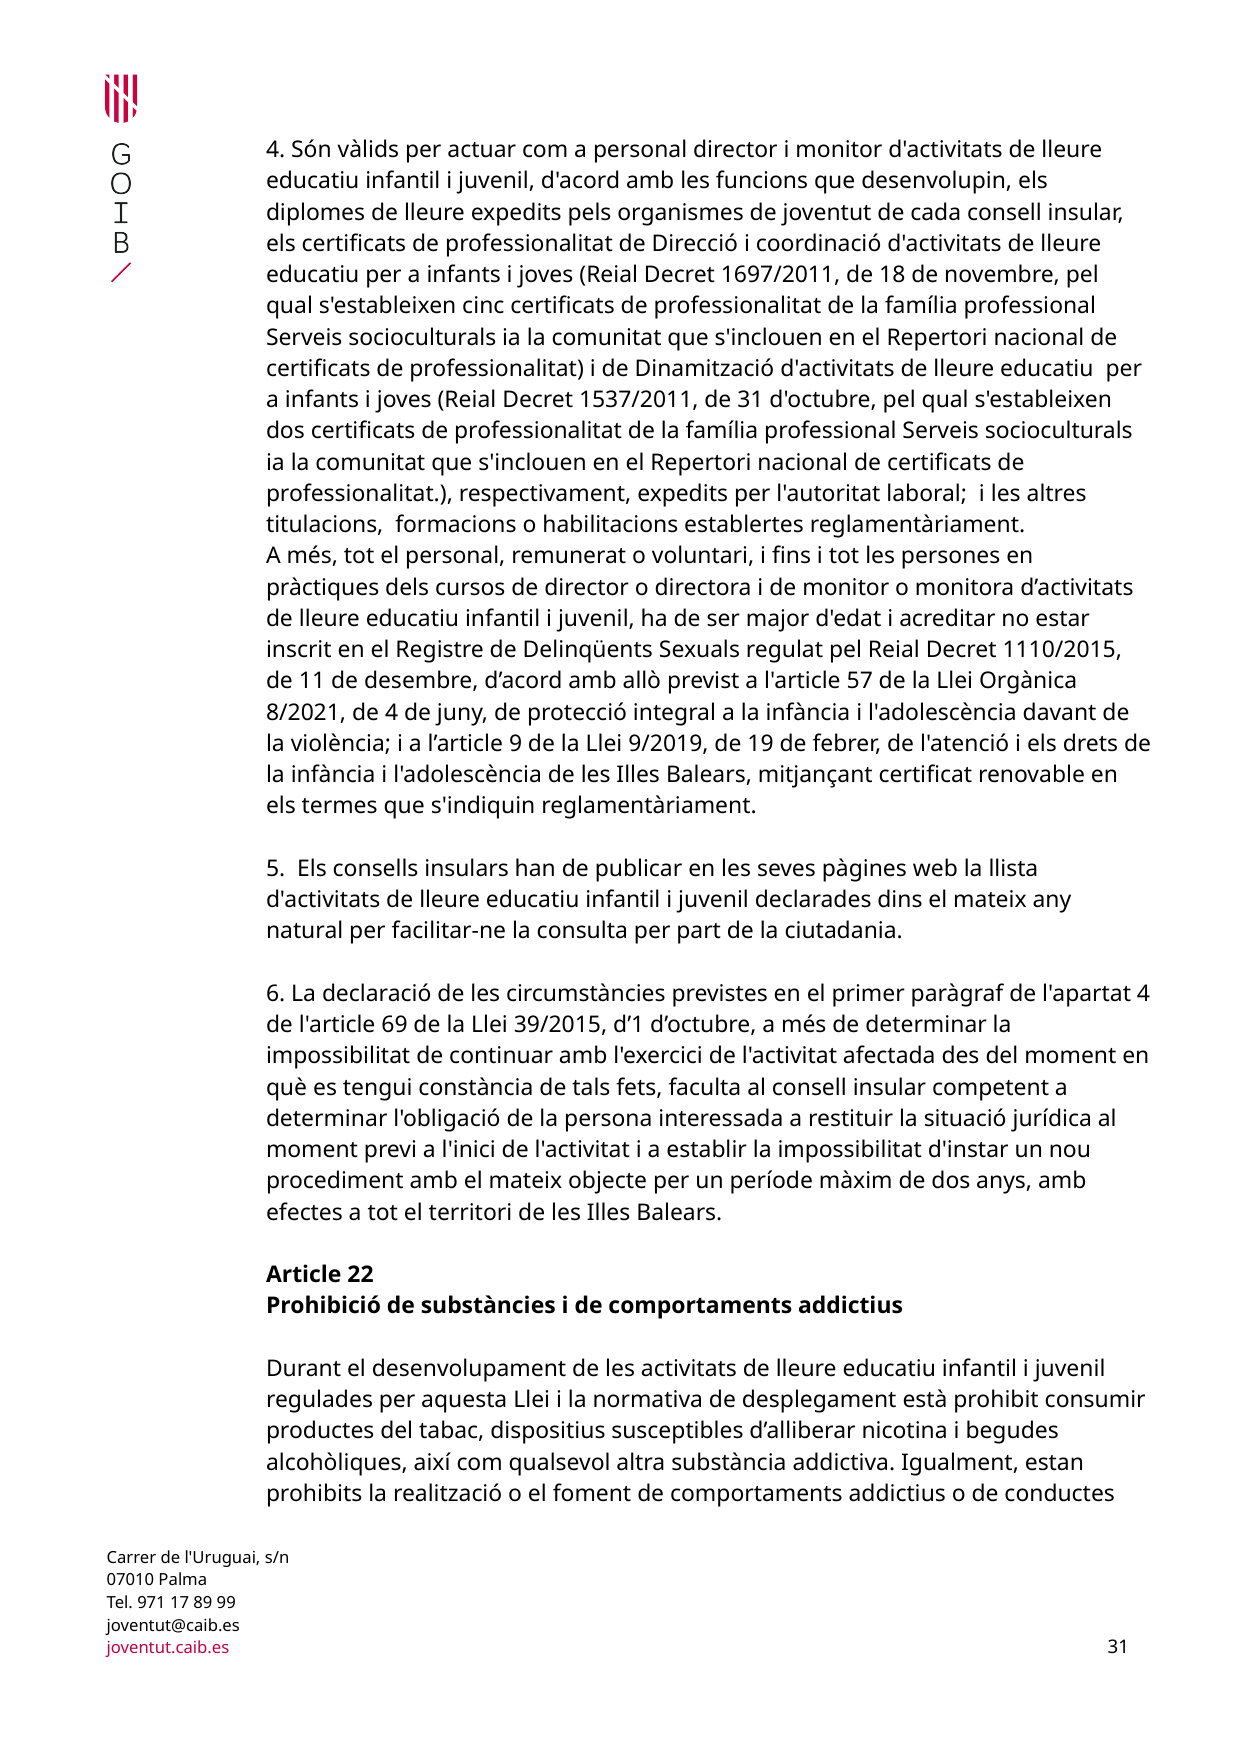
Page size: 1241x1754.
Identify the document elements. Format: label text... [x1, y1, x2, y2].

text 4. Són vàlids per actuar com a personal director i monitor d'activitats de lleure educatiu infantil i juvenil, d'acord amb les funcions que desenvolupin, els diplomes de lleure expedits pels organismes de joventut de cada consell insular, els certificats de professionalitat de Direcció i coordinació d'activitats de lleure educatiu per a infants i joves (Reial Decret 1697/2011, de 18 de novembre, pel qual s'estableixen cinc certificats de professionalitat de la família professional Serveis socioculturals ia la comunitat que s'inclouen en el Repertori nacional de certificats de professionalitat) i de Dinamització d'activitats de lleure educatiu per a infants i joves (Reial Decret 1537/2011, de 31 d'octubre, pel qual s'estableixen dos certificats de professionalitat de la família professional Serveis socioculturals ia la comunitat que s'inclouen en el Repertori nacional de certificats de professionalitat.), respectivament, expedits per l'autoritat laboral; i les altres titulacions, formacions o habilitacions establertes reglamentàriament. [266, 133, 1152, 539]
text Article 22 [266, 1258, 1152, 1289]
text 5. Els consells insulars han de publicar en les seves pàgines web la llista d'activitats de lleure educatiu infantil i juvenil declarades dins el mateix any natural per facilitar-ne la consulta per part de la ciutadania. [266, 852, 1152, 945]
text Durant el desenvolupament de les activitats de lleure educatiu infantil i juvenil regulades per aquesta Llei i la normativa de desplegament està prohibit consumir productes del tabac, dispositius susceptibles d’alliberar nicotina i begudes alcohòliques, així com qualsevol altra substància addictiva. Igualment, estan prohibits la realització o el foment de comportaments addictius o de conductes [266, 1352, 1152, 1508]
text Prohibició de substàncies i de comportaments addictius [266, 1289, 1152, 1320]
text 6. La declaració de les circumstàncies previstes en el primer paràgraf de l'apartat 4 de l'article 69 de la Llei 39/2015, d’1 d’octubre, a més de determinar la impossibilitat de continuar amb l'exercici de l'activitat afectada des del moment en què es tengui constància de tals fets, faculta al consell insular competent a determinar l'obligació de la persona interessada a restituir la situació jurídica al moment previ a l'inici de l'activitat i a establir la impossibilitat d'instar un nou procediment amb el mateix objecte per un període màxim de dos anys, amb efectes a tot el territori de les Illes Balears. [266, 977, 1152, 1227]
text A més, tot el personal, remunerat o voluntari, i fins i tot les persones en pràctiques dels cursos de director o directora i de monitor o monitora d’activitats de lleure educatiu infantil i juvenil, ha de ser major d'edat i acreditar no estar inscrit en el Registre de Delinqüents Sexuals regulat pel Reial Decret 1110/2015, de 11 de desembre, d’acord amb allò previst a l'article 57 de la Llei Orgànica 8/2021, de 4 de juny, de protecció integral a la infància i l'adolescència davant de la violència; i a l’article 9 de la Llei 9/2019, de 19 de febrer, de l'atenció i els drets de la infància i l'adolescència de les Illes Balears, mitjançant certificat renovable en els termes que s'indiquin reglamentàriament. [266, 539, 1152, 820]
picture [76, 51, 166, 313]
